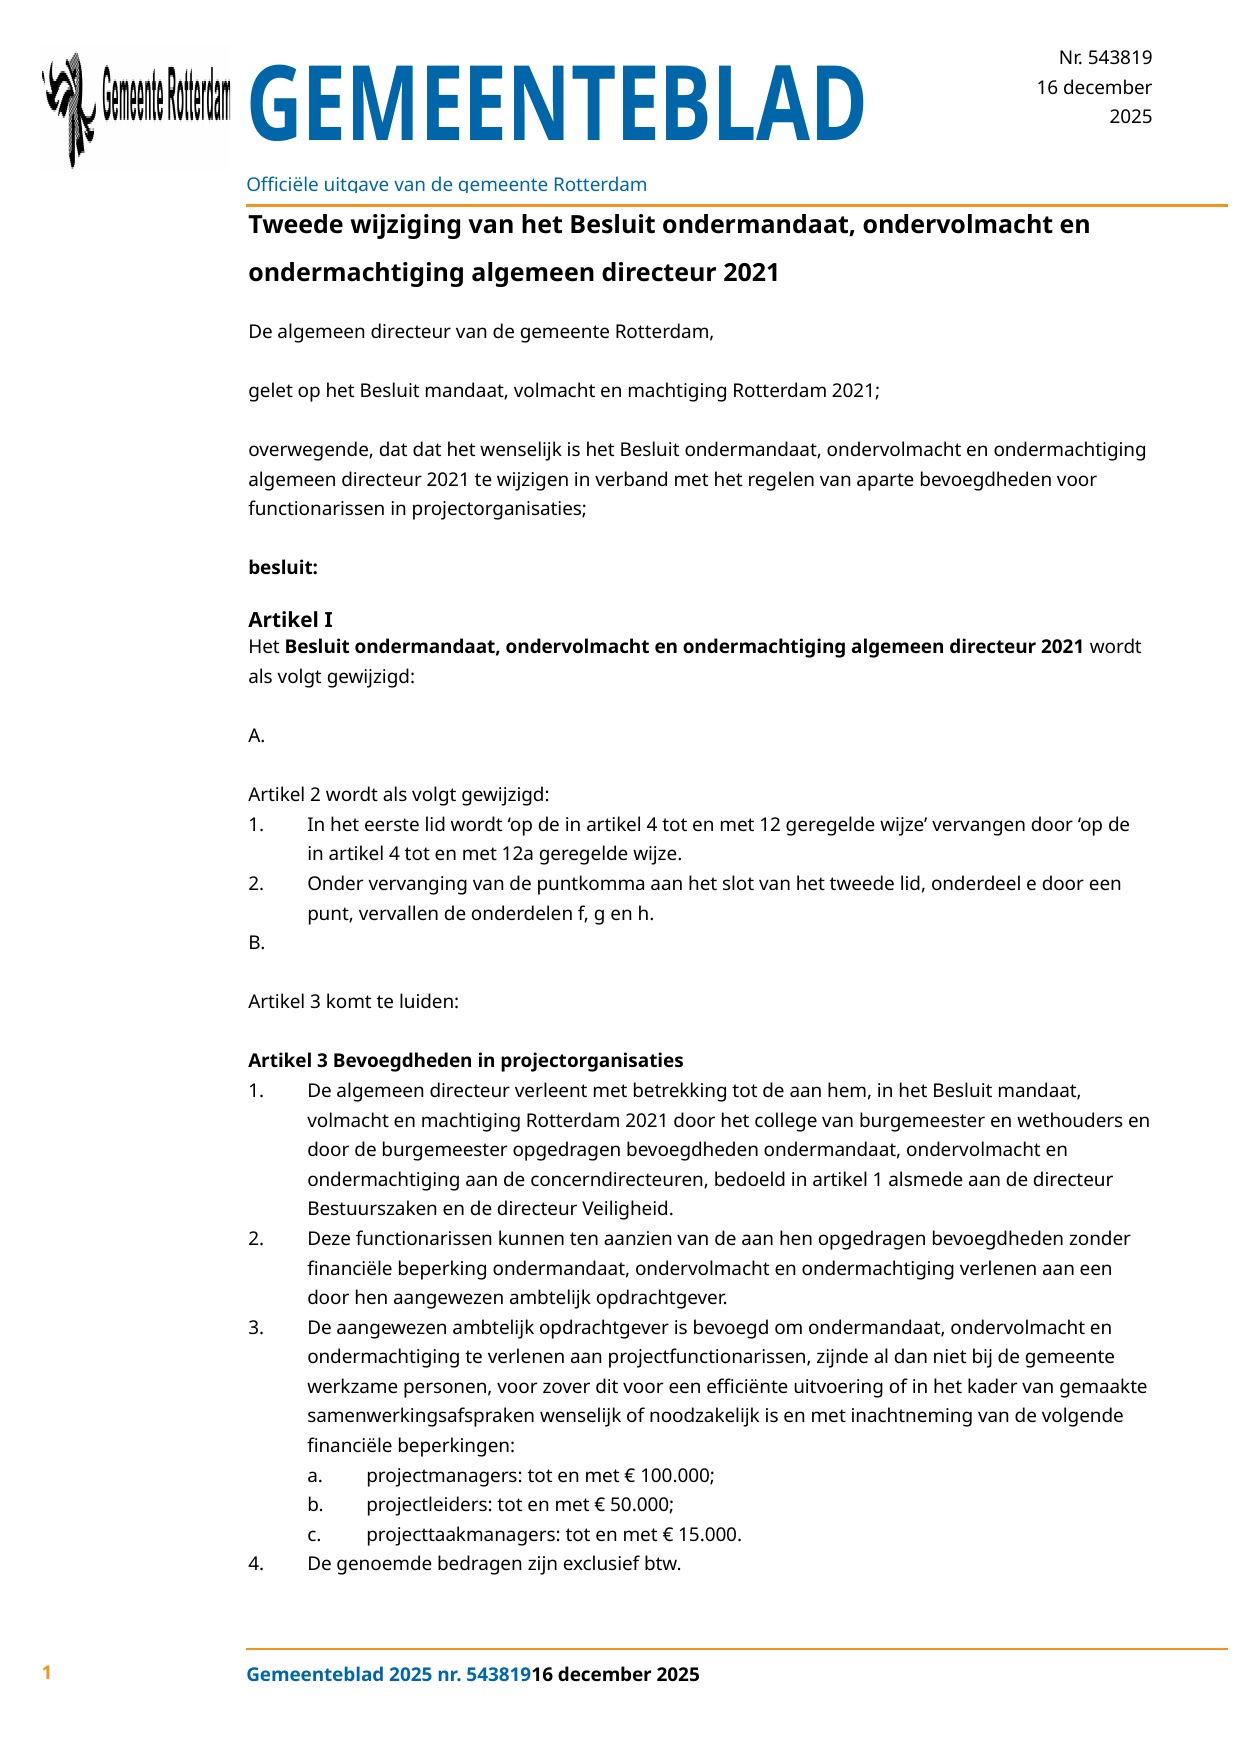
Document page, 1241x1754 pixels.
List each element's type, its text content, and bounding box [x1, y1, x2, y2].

list projectmanagers: tot en met € 100.000; [307, 1462, 1152, 1487]
list Deze functionarissen kunnen ten aanzien van de aan hen opgedragen bevoegdheden zonder financiële beperking ondermandaat, ondervolmacht en ondermachtiging verlenen aan een door hen aangewezen ambtelijk opdrachtgever. [248, 1225, 1152, 1310]
text Artikel 2 wordt als volgt gewijzigd: [248, 781, 1152, 807]
list De aangewezen ambtelijk opdrachtgever is bevoegd om ondermandaat, ondervolmacht en ondermachtiging te verlenen aan projectfunctionarissen, zijnde al dan niet bij de gemeente werkzame personen, voor zover dit voor een efficiënte uitvoering of in het kader van gemaakte samenwerkingsafspraken wenselijk of noodzakelijk is en met inachtneming van de volgende financiële beperkingen: [248, 1314, 1152, 1458]
text Artikel 3 komt te luiden: [248, 988, 1152, 1014]
list projecttaakmanagers: tot en met € 15.000. [307, 1521, 1152, 1547]
text gelet op het Besluit mandaat, volmacht en machtiging Rotterdam 2021; [248, 377, 1152, 403]
list De genoemde bedragen zijn exclusief btw. [248, 1551, 1152, 1576]
text Tweede wijziging van het Besluit ondermandaat, ondervolmacht en ondermachtiging algemeen directeur 2021 [248, 207, 1152, 288]
list De algemeen directeur verleent met betrekking tot de aan hem, in het Besluit mandaat, volmacht en machtiging Rotterdam 2021 door het college van burgemeester en wethouders en door de burgemeester opgedragen bevoegdheden ondermandaat, ondervolmacht en ondermachtiging aan de concerndirecteuren, bedoeld in artikel 1 alsmede aan de directeur Bestuurszaken en de directeur Veiligheid. [248, 1077, 1152, 1221]
picture [41, 47, 231, 172]
text besluit: [248, 554, 1152, 580]
text De algemeen directeur van de gemeente Rotterdam, [248, 318, 1152, 344]
text Het Besluit ondermandaat, ondervolmacht en ondermachtiging algemeen directeur 2021 wordt als volgt gewijzigd: [248, 633, 1152, 689]
list In het eerste lid wordt ‘op de in artikel 4 tot en met 12 geregelde wijze’ vervangen door ‘op de in artikel 4 tot en met 12a geregelde wijze. [248, 811, 1152, 866]
list Onder vervanging van de puntkomma aan het slot van het tweede lid, onderdeel e door een punt, vervallen de onderdelen f, g en h. [248, 870, 1152, 925]
text Artikel 3 Bevoegdheden in projectorganisaties [248, 1048, 1152, 1073]
text B. [248, 929, 1152, 955]
text Artikel I [248, 605, 1152, 633]
text A. [248, 722, 1152, 748]
text overwegende, dat dat het wenselijk is het Besluit ondermandaat, ondervolmacht en ondermachtiging algemeen directeur 2021 te wijzigen in verband met het regelen van aparte bevoegdheden voor functionarissen in projectorganisaties; [248, 436, 1152, 521]
list projectleiders: tot en met € 50.000; [307, 1491, 1152, 1517]
